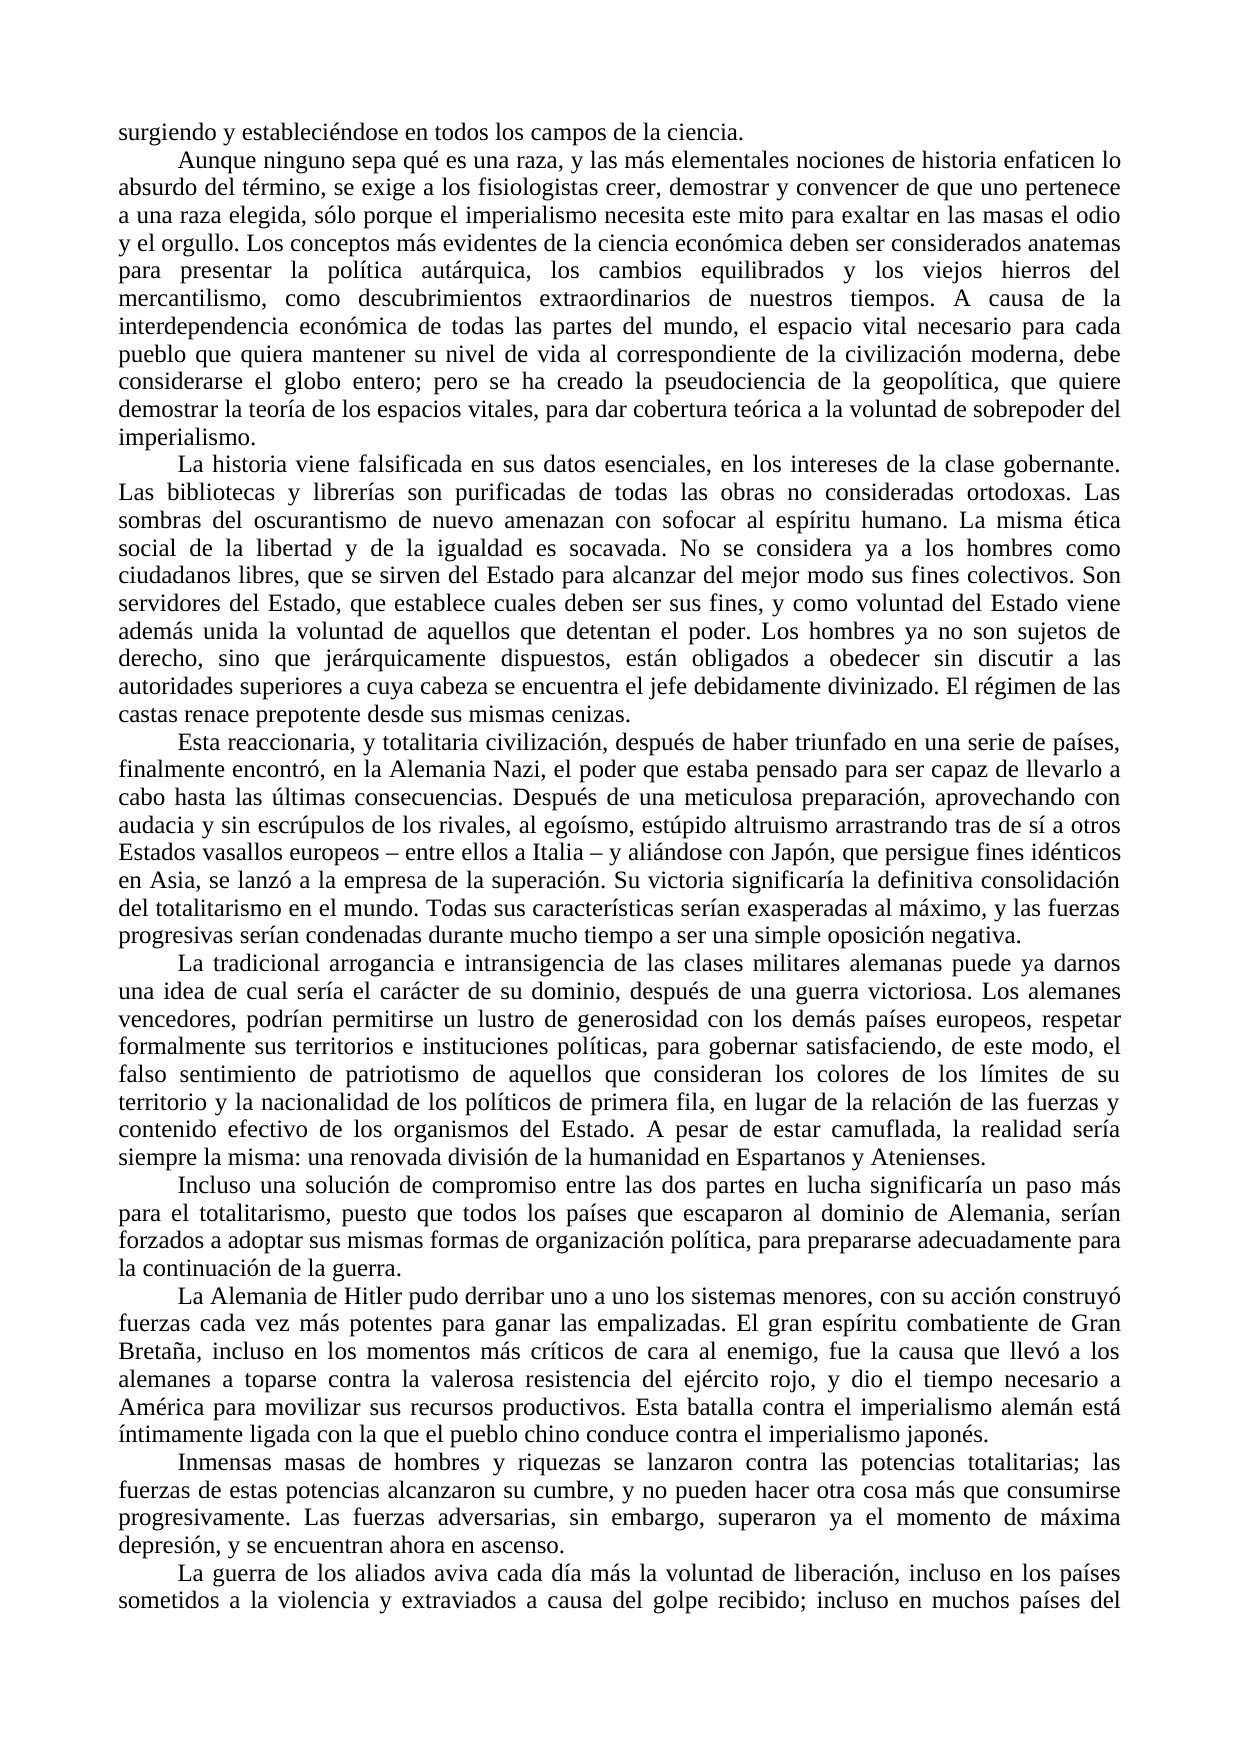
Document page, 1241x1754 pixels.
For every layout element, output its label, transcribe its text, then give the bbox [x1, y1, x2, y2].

text La Alemania de Hitler pudo derribar uno a uno los sistemas menores, con su acción construyó fuerzas cada vez más potentes para ganar las empalizadas. El gran espíritu combatiente de Gran Bretaña, incluso en los momentos más críticos de cara al enemigo, fue la causa que llevó a los alemanes a toparse contra la valerosa resistencia del ejército rojo, y dio el tiempo necesario a América para movilizar sus recursos productivos. Esta batalla contra el imperialismo alemán está íntimamente ligada con la que el pueblo chino conduce contra el imperialismo japonés. [118, 1282, 1122, 1448]
text Incluso una solución de compromiso entre las dos partes en lucha significaría un paso más para el totalitarismo, puesto que todos los países que escaparon al dominio de Alemania, serían forzados a adoptar sus mismas formas de organización política, para prepararse adecuadamente para la continuación de la guerra. [118, 1171, 1122, 1282]
text La historia viene falsificada en sus datos esenciales, en los intereses de la clase gobernante. Las bibliotecas y librerías son purificadas de todas las obras no consideradas ortodoxas. Las sombras del oscurantismo de nuevo amenazan con sofocar al espíritu humano. La misma ética social de la libertad y de la igualdad es socavada. No se considera ya a los hombres como ciudadanos libres, que se sirven del Estado para alcanzar del mejor modo sus fines colectivos. Son servidores del Estado, que establece cuales deben ser sus fines, y como voluntad del Estado viene además unida la voluntad de aquellos que detentan el poder. Los hombres ya no son sujetos de derecho, sino que jerárquicamente dispuestos, están obligados a obedecer sin discutir a las autoridades superiores a cuya cabeza se encuentra el jefe debidamente divinizado. El régimen de las castas renace prepotente desde sus mismas cenizas. [118, 451, 1122, 728]
text Aunque ninguno sepa qué es una raza, y las más elementales nociones de historia enfaticen lo absurdo del término, se exige a los fisiologistas creer, demostrar y convencer de que uno pertenece a una raza elegida, sólo porque el imperialismo necesita este mito para exaltar en las masas el odio y el orgullo. Los conceptos más evidentes de la ciencia económica deben ser considerados anatemas para presentar la política autárquica, los cambios equilibrados y los viejos hierros del mercantilismo, como descubrimientos extraordinarios de nuestros tiempos. A causa de la interdependencia económica de todas las partes del mundo, el espacio vital necesario para cada pueblo que quiera mantener su nivel de vida al correspondiente de la civilización moderna, debe considerarse el globo entero; pero se ha creado la pseudociencia de la geopolítica, que quiere demostrar la teoría de los espacios vitales, para dar cobertura teórica a la voluntad de sobrepoder del imperialismo. [118, 146, 1122, 451]
text surgiendo y estableciéndose en todos los campos de la ciencia. [118, 118, 1122, 146]
text Esta reaccionaria, y totalitaria civilización, después de haber triunfado en una serie de países, finalmente encontró, en la Alemania Nazi, el poder que estaba pensado para ser capaz de llevarlo a cabo hasta las últimas consecuencias. Después de una meticulosa preparación, aprovechando con audacia y sin escrúpulos de los rivales, al egoísmo, estúpido altruismo arrastrando tras de sí a otros Estados vasallos europeos – entre ellos a Italia – y aliándose con Japón, que persigue fines idénticos en Asia, se lanzó a la empresa de la superación. Su victoria significaría la definitiva consolidación del totalitarismo en el mundo. Todas sus características serían exasperadas al máximo, y las fuerzas progresivas serían condenadas durante mucho tiempo a ser una simple oposición negativa. [118, 728, 1122, 949]
text La tradicional arrogancia e intransigencia de las clases militares alemanas puede ya darnos una idea de cual sería el carácter de su dominio, después de una guerra victoriosa. Los alemanes vencedores, podrían permitirse un lustro de generosidad con los demás países europeos, respetar formalmente sus territorios e instituciones políticas, para gobernar satisfaciendo, de este modo, el falso sentimiento de patriotismo de aquellos que consideran los colores de los límites de su territorio y la nacionalidad de los políticos de primera fila, en lugar de la relación de las fuerzas y contenido efectivo de los organismos del Estado. A pesar de estar camuflada, la realidad sería siempre la misma: una renovada división de la humanidad en Espartanos y Atenienses. [118, 949, 1122, 1171]
text Inmensas masas de hombres y riquezas se lanzaron contra las potencias totalitarias; las fuerzas de estas potencias alcanzaron su cumbre, y no pueden hacer otra cosa más que consumirse progresivamente. Las fuerzas adversarias, sin embargo, superaron ya el momento de máxima depresión, y se encuentran ahora en ascenso. [118, 1448, 1122, 1559]
text La guerra de los aliados aviva cada día más la voluntad de liberación, incluso en los países sometidos a la violencia y extraviados a causa del golpe recibido; incluso en muchos países del [118, 1559, 1122, 1614]
